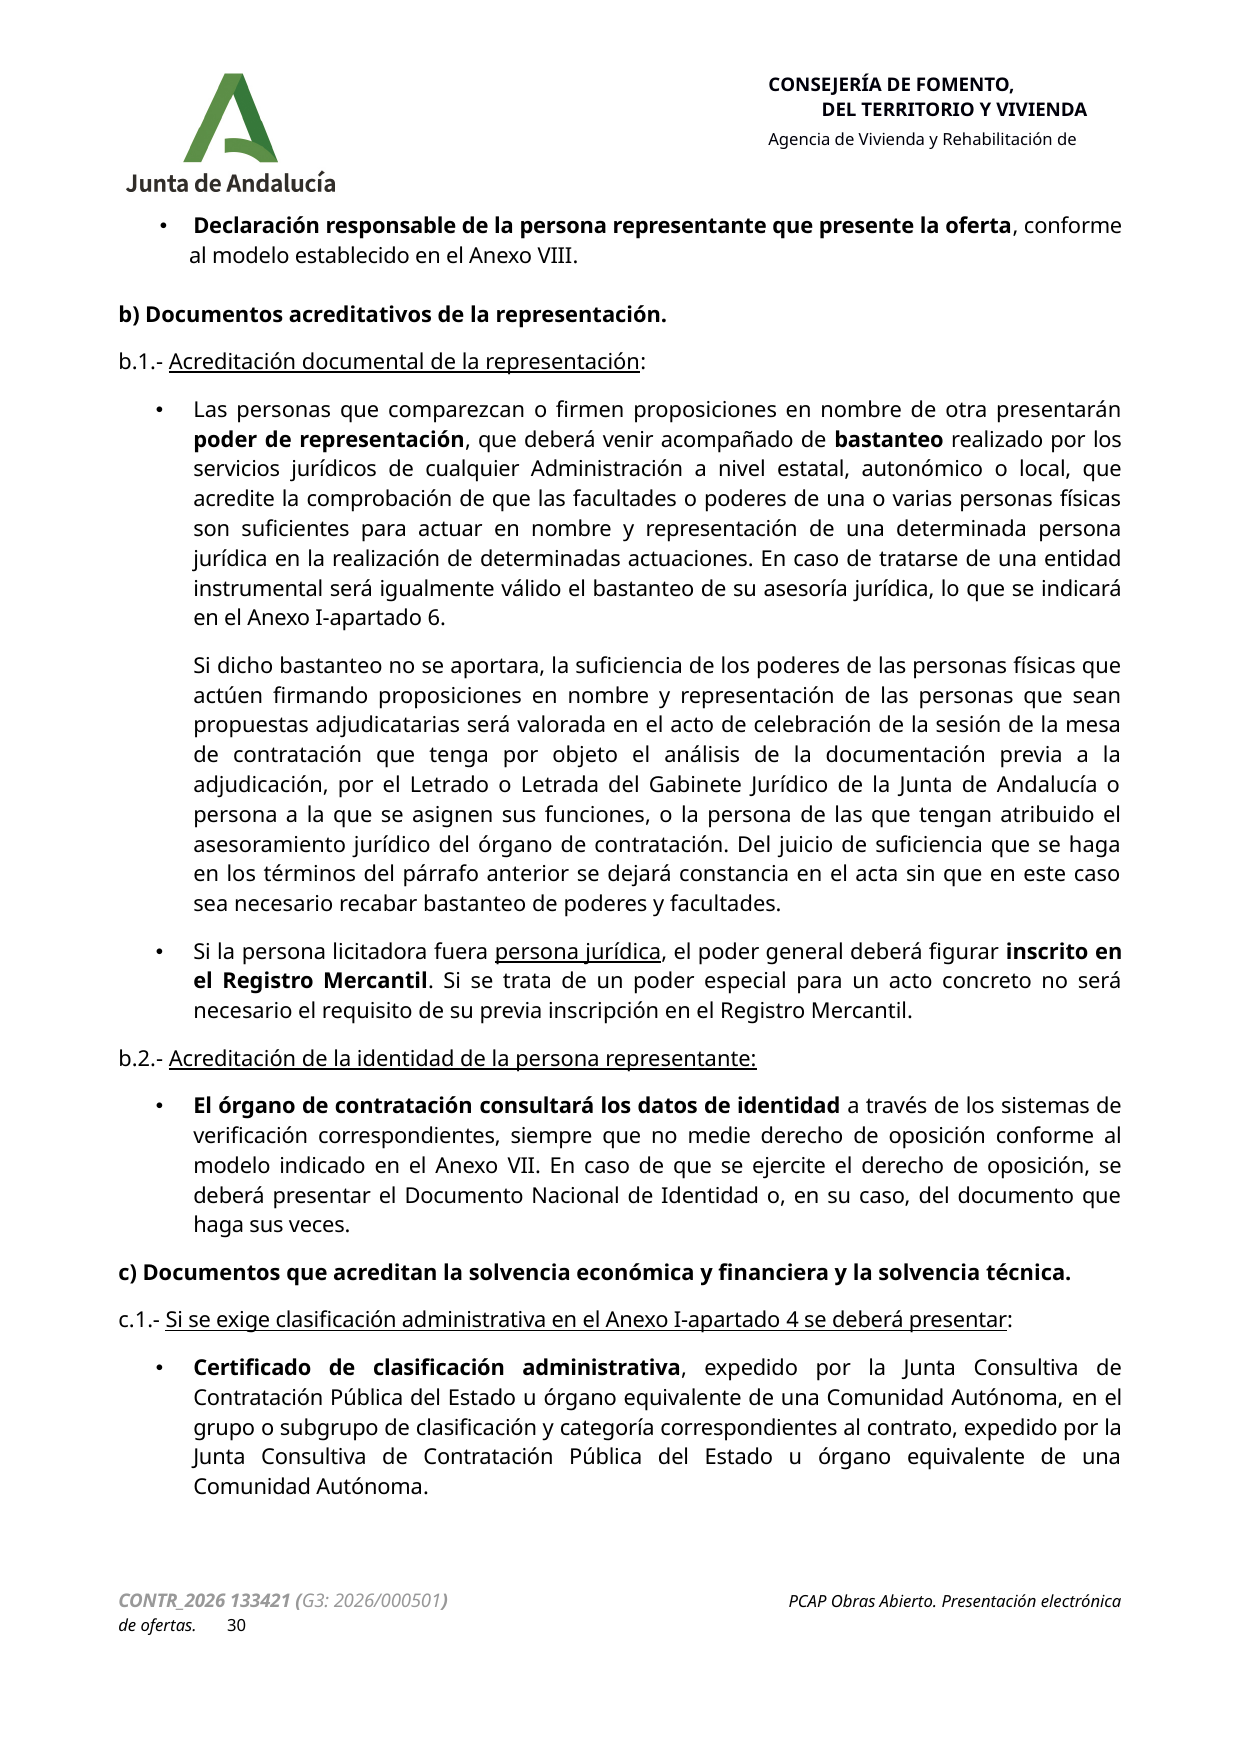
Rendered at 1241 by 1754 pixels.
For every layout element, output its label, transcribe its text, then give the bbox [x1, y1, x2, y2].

list Declaración responsable de la persona representante que presente la oferta, conforme al modelo establecido en el Anexo VIII. [159, 210, 1122, 269]
text c) Documentos que acreditan la solvencia económica y financiera y la solvencia técnica. [118, 1257, 1122, 1287]
text c.1.- Si se exige clasificación administrativa en el Anexo I-apartado 4 se deberá presentar: [118, 1304, 1122, 1334]
text b.1.- Acreditación documental de la representación: [118, 346, 1122, 376]
text b.2.- Acreditación de la identidad de la persona representante: [118, 1043, 1122, 1073]
text b) Documentos acreditativos de la representación. [118, 299, 1122, 329]
list Si dicho bastanteo no se aportara, la suficiencia de los poderes de las personas físicas que actúen firmando proposiciones en nombre y representación de las personas que sean propuestas adjudicatarias será valorada en el acto de celebración de la sesión de la mesa de contratación que tenga por objeto el análisis de la documentación previa a la adjudicación, por el Letrado o Letrada del Gabinete Jurídico de la Junta de Andalucía o persona a la que se asignen sus funciones, o la persona de las que tengan atribuido el asesoramiento jurídico del órgano de contratación. Del juicio de suficiencia que se haga en los términos del párrafo anterior se dejará constancia en el acta sin que en este caso sea necesario recabar bastanteo de poderes y facultades. [156, 650, 1122, 918]
list Las personas que comparezcan o firmen proposiciones en nombre de otra presentarán poder de representación, que deberá venir acompañado de bastanteo realizado por los servicios jurídicos de cualquier Administración a nivel estatal, autonómico o local, que acredite la comprobación de que las facultades o poderes de una o varias personas físicas son suficientes para actuar en nombre y representación de una determinada persona jurídica en la realización de determinadas actuaciones. En caso de tratarse de una entidad instrumental será igualmente válido el bastanteo de su asesoría jurídica, lo que se indicará en el Anexo I-apartado 6. [156, 394, 1122, 632]
picture [106, 57, 355, 208]
list Si la persona licitadora fuera persona jurídica, el poder general deberá figurar inscrito en el Registro Mercantil. Si se trata de un poder especial para un acto concreto no será necesario el requisito de su previa inscripción en el Registro Mercantil. [156, 936, 1122, 1025]
list El órgano de contratación consultará los datos de identidad a través de los sistemas de verificación correspondientes, siempre que no medie derecho de oposición conforme al modelo indicado en el Anexo VII. En caso de que se ejercite el derecho de oposición, se deberá presentar el Documento Nacional de Identidad o, en su caso, del documento que haga sus veces. [156, 1090, 1122, 1239]
list Certificado de clasificación administrativa, expedido por la Junta Consultiva de Contratación Pública del Estado u órgano equivalente de una Comunidad Autónoma, en el grupo o subgrupo de clasificación y categoría correspondientes al contrato, expedido por la Junta Consultiva de Contratación Pública del Estado u órgano equivalente de una Comunidad Autónoma. [156, 1352, 1122, 1501]
